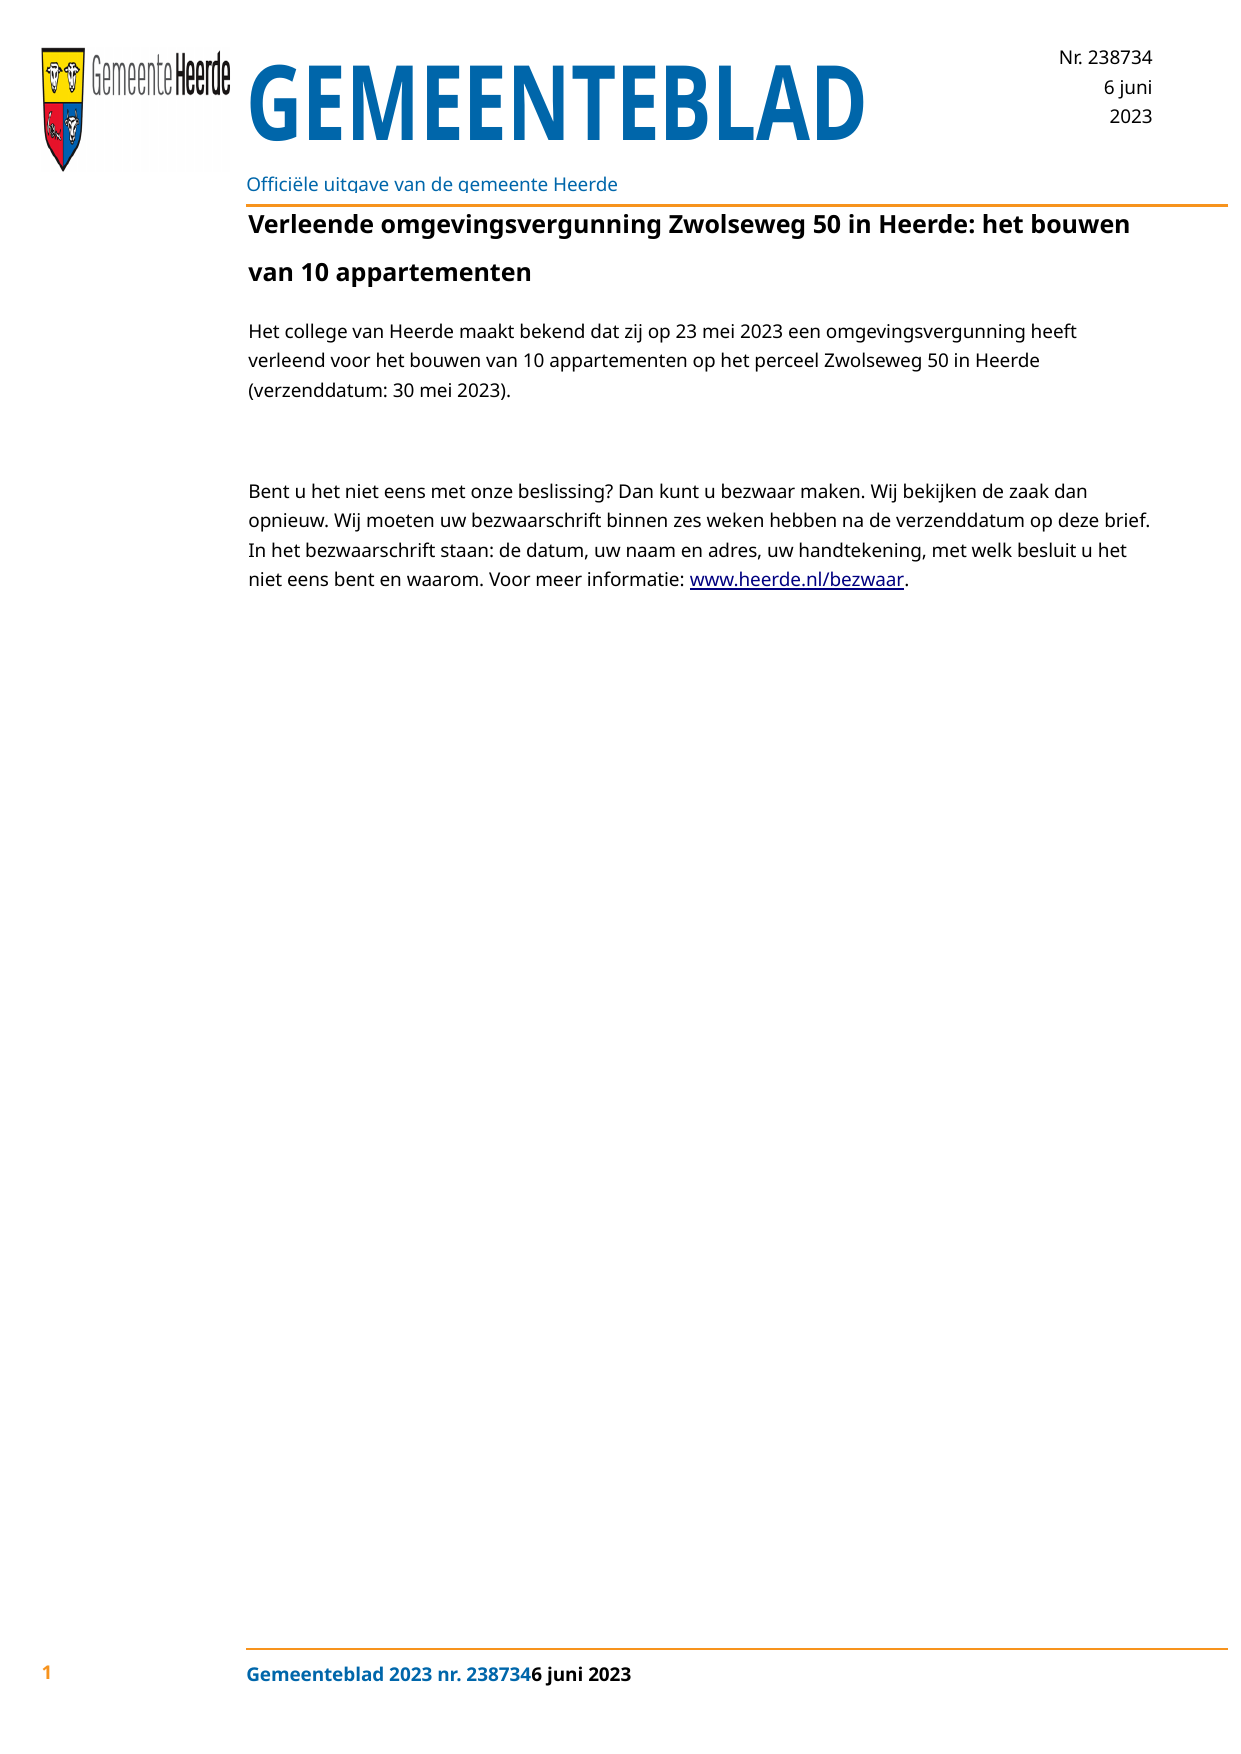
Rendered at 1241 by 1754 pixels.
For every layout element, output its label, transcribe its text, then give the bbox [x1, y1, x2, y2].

picture [41, 47, 231, 172]
text Verleende omgevingsvergunning Zwolseweg 50 in Heerde: het bouwen van 10 appartementen [248, 207, 1152, 288]
text Het college van Heerde maakt bekend dat zij op 23 mei 2023 een omgevingsvergunning heeft verleend voor het bouwen van 10 appartementen op het perceel Zwolseweg 50 in Heerde (verzenddatum: 30 mei 2023). [248, 318, 1152, 403]
text Bent u het niet eens met onze beslissing? Dan kunt u bezwaar maken. Wij bekijken de zaak dan opnieuw. Wij moeten uw bezwaarschrift binnen zes weken hebben na de verzenddatum op deze brief. In het bezwaarschrift staan: de datum, uw naam en adres, uw handtekening, met welk besluit u het niet eens bent en waarom. Voor meer informatie: www.heerde.nl/bezwaar. [248, 478, 1152, 592]
